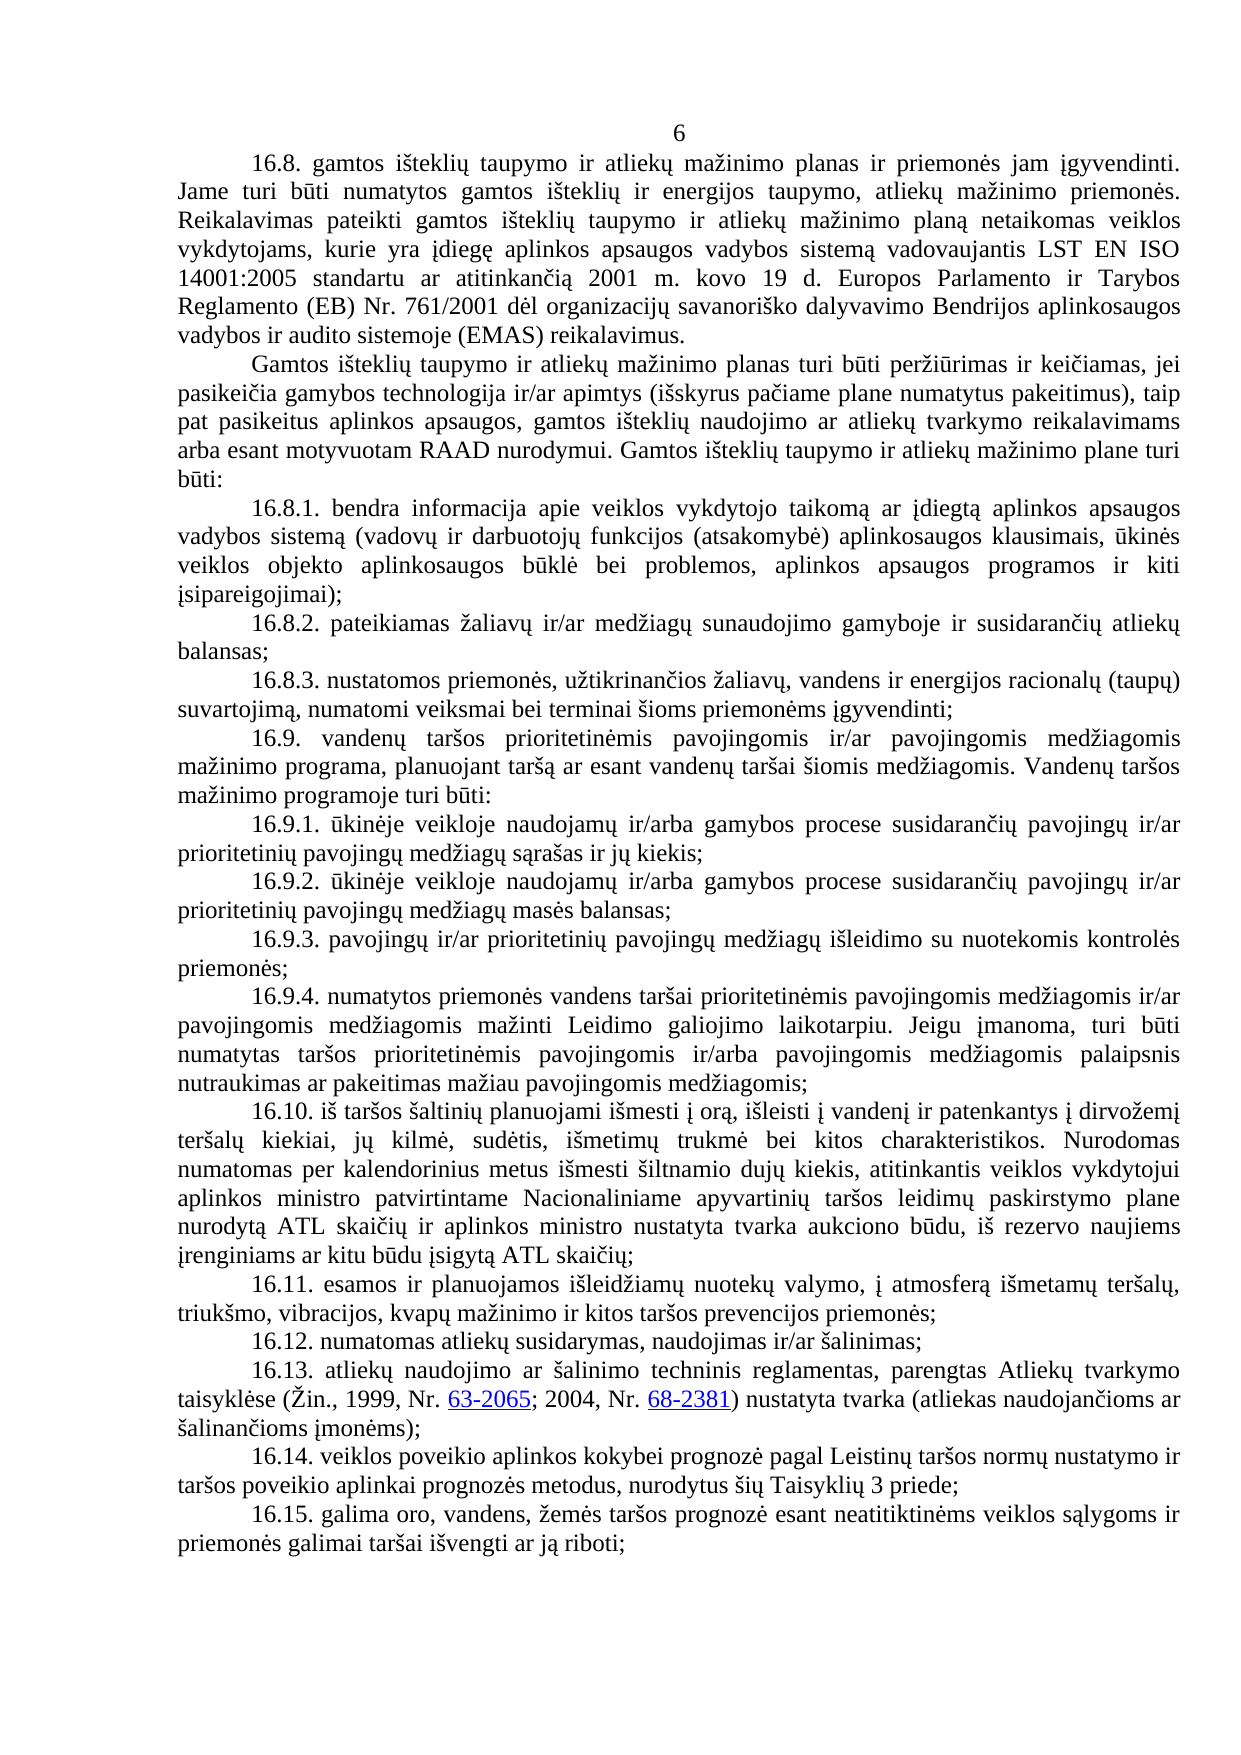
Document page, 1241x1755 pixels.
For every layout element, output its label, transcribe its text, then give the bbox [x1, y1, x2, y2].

text 16.9. vandenų taršos prioritetinėmis pavojingomis ir/ar pavojingomis medžiagomis mažinimo programa, planuojant taršą ar esant vandenų taršai šiomis medžiagomis. Vandenų taršos mažinimo programoje turi būti: [177, 723, 1181, 809]
text 16.13. atliekų naudojimo ar šalinimo techninis reglamentas, parengtas Atliekų tvarkymo taisyklėse (Žin., 1999, Nr. 63-2065; 2004, Nr. 68-2381) nustatyta tvarka (atliekas naudojančioms ar šalinančioms įmonėms); [177, 1355, 1181, 1441]
text 16.12. numatomas atliekų susidarymas, naudojimas ir/ar šalinimas; [177, 1326, 1181, 1355]
text 16.15. galima oro, vandens, žemės taršos prognozė esant neatitiktinėms veiklos sąlygoms ir priemonės galimai taršai išvengti ar ją riboti; [177, 1499, 1181, 1556]
text Gamtos išteklių taupymo ir atliekų mažinimo planas turi būti peržiūrimas ir keičiamas, jei pasikeičia gamybos technologija ir/ar apimtys (išskyrus pačiame plane numatytus pakeitimus), taip pat pasikeitus aplinkos apsaugos, gamtos išteklių naudojimo ar atliekų tvarkymo reikalavimams arba esant motyvuotam RAAD nurodymui. Gamtos išteklių taupymo ir atliekų mažinimo plane turi būti: [177, 349, 1181, 493]
text 16.8.3. nustatomos priemonės, užtikrinančios žaliavų, vandens ir energijos racionalų (taupų) suvartojimą, numatomi veiksmai bei terminai šioms priemonėms įgyvendinti; [177, 665, 1181, 723]
text 16.11. esamos ir planuojamos išleidžiamų nuotekų valymo, į atmosferą išmetamų teršalų, triukšmo, vibracijos, kvapų mažinimo ir kitos taršos prevencijos priemonės; [177, 1269, 1181, 1326]
text 16.9.1. ūkinėje veikloje naudojamų ir/arba gamybos procese susidarančių pavojingų ir/ar prioritetinių pavojingų medžiagų sąrašas ir jų kiekis; [177, 809, 1181, 866]
text 16.9.4. numatytos priemonės vandens taršai prioritetinėmis pavojingomis medžiagomis ir/ar pavojingomis medžiagomis mažinti Leidimo galiojimo laikotarpiu. Jeigu įmanoma, turi būti numatytas taršos prioritetinėmis pavojingomis ir/arba pavojingomis medžiagomis palaipsnis nutraukimas ar pakeitimas mažiau pavojingomis medžiagomis; [177, 981, 1181, 1096]
text 16.14. veiklos poveikio aplinkos kokybei prognozė pagal Leistinų taršos normų nustatymo ir taršos poveikio aplinkai prognozės metodus, nurodytus šių Taisyklių 3 priede; [177, 1441, 1181, 1499]
text 16.9.2. ūkinėje veikloje naudojamų ir/arba gamybos procese susidarančių pavojingų ir/ar prioritetinių pavojingų medžiagų masės balansas; [177, 866, 1181, 924]
text 16.8. gamtos išteklių taupymo ir atliekų mažinimo planas ir priemonės jam įgyvendinti. Jame turi būti numatytos gamtos išteklių ir energijos taupymo, atliekų mažinimo priemonės. Reikalavimas pateikti gamtos išteklių taupymo ir atliekų mažinimo planą netaikomas veiklos vykdytojams, kurie yra įdiegę aplinkos apsaugos vadybos sistemą vadovaujantis LST EN ISO 14001:2005 standartu ar atitinkančią 2001 m. kovo 19 d. Europos Parlamento ir Tarybos Reglamento (EB) Nr. 761/2001 dėl organizacijų savanoriško dalyvavimo Bendrijos aplinkosaugos vadybos ir audito sistemoje (EMAS) reikalavimus. [177, 148, 1181, 349]
text 16.8.2. pateikiamas žaliavų ir/ar medžiagų sunaudojimo gamyboje ir susidarančių atliekų balansas; [177, 608, 1181, 665]
text 16.8.1. bendra informacija apie veiklos vykdytojo taikomą ar įdiegtą aplinkos apsaugos vadybos sistemą (vadovų ir darbuotojų funkcijos (atsakomybė) aplinkosaugos klausimais, ūkinės veiklos objekto aplinkosaugos būklė bei problemos, aplinkos apsaugos programos ir kiti įsipareigojimai); [177, 493, 1181, 608]
text 16.10. iš taršos šaltinių planuojami išmesti į orą, išleisti į vandenį ir patenkantys į dirvožemį teršalų kiekiai, jų kilmė, sudėtis, išmetimų trukmė bei kitos charakteristikos. Nurodomas numatomas per kalendorinius metus išmesti šiltnamio dujų kiekis, atitinkantis veiklos vykdytojui aplinkos ministro patvirtintame Nacionaliniame apyvartinių taršos leidimų paskirstymo plane nurodytą ATL skaičių ir aplinkos ministro nustatyta tvarka aukciono būdu, iš rezervo naujiems įrenginiams ar kitu būdu įsigytą ATL skaičių; [177, 1096, 1181, 1269]
text 16.9.3. pavojingų ir/ar prioritetinių pavojingų medžiagų išleidimo su nuotekomis kontrolės priemonės; [177, 924, 1181, 981]
